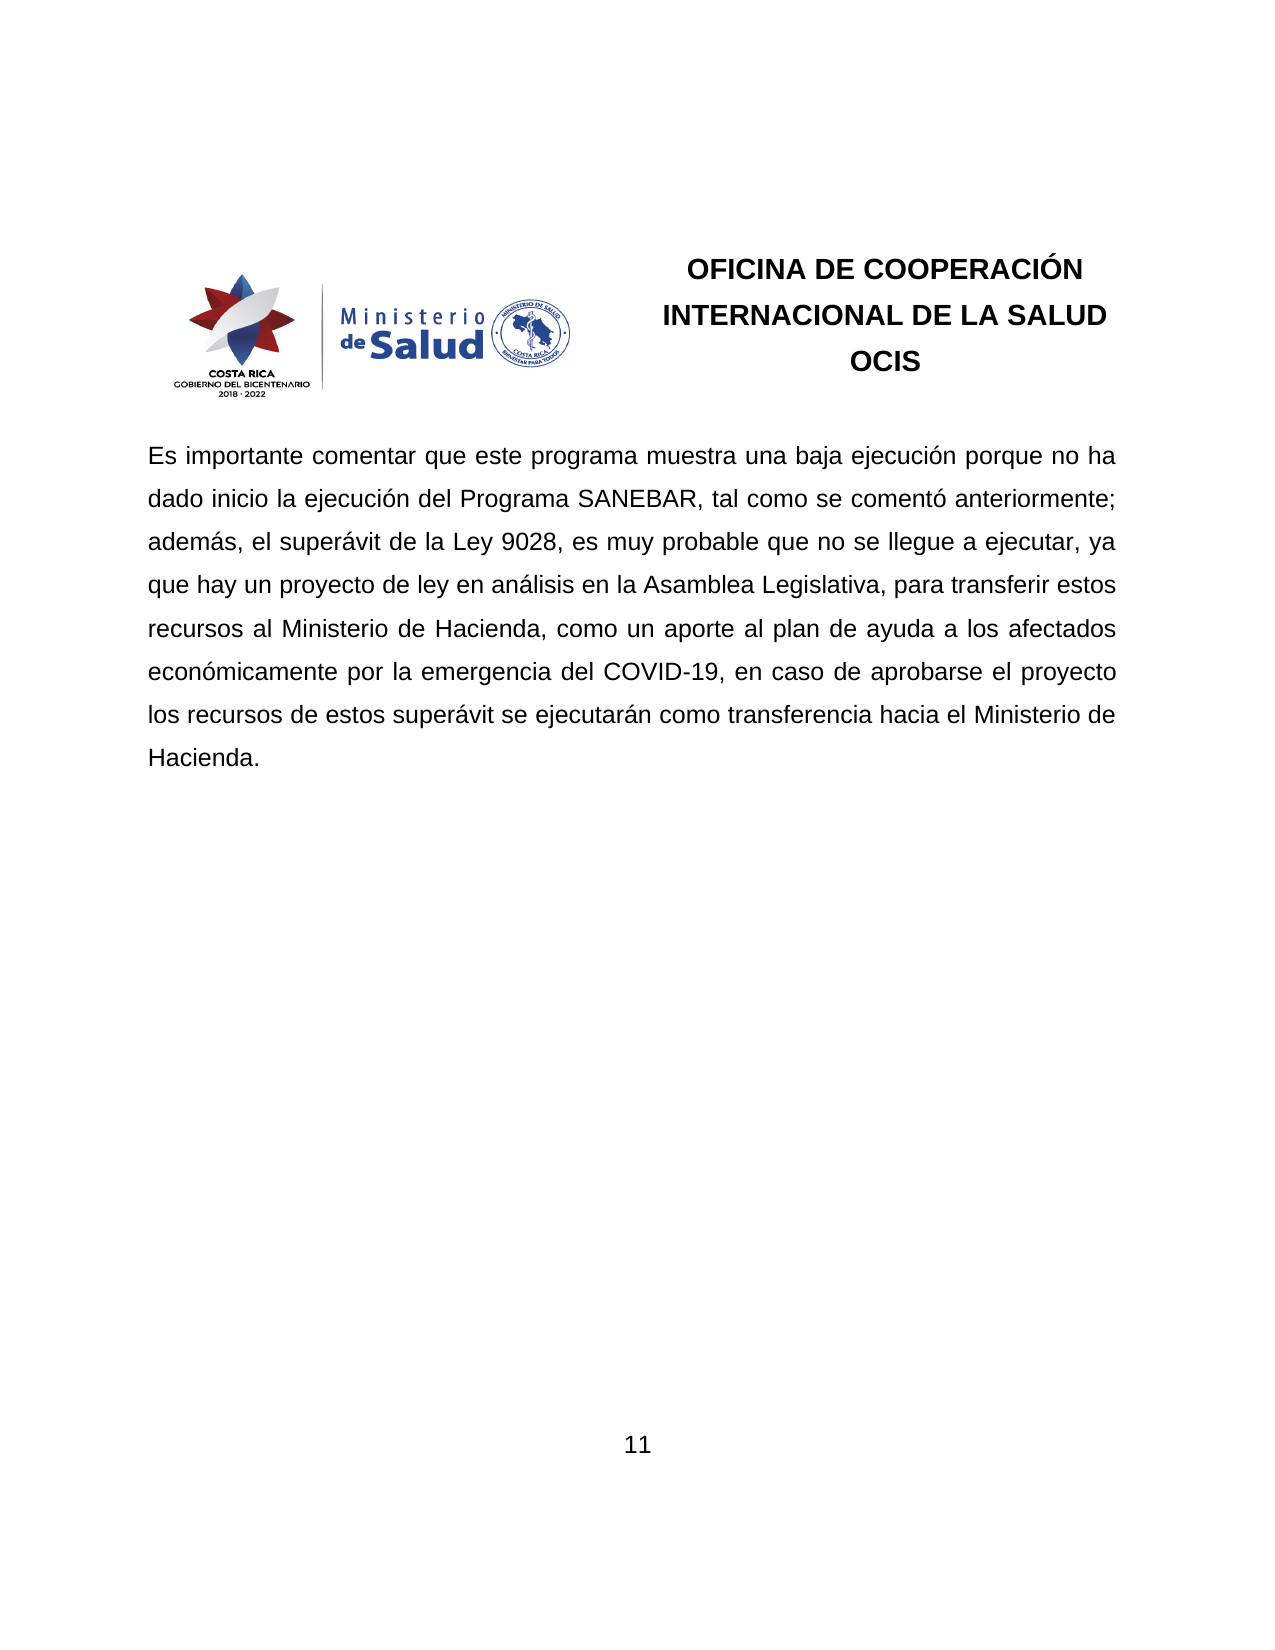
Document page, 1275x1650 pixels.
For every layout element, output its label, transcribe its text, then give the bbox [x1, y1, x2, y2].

list Es importante comentar que este programa muestra una baja ejecución porque no ha dado inicio la ejecución del Programa SANEBAR, tal como se comentó anteriormente; además, el superávit de la Ley 9028, es muy probable que no se llegue a ejecutar, ya que hay un proyecto de ley en análisis en la Asamblea Legislativa, para transferir estos recursos al Ministerio de Hacienda, como un aporte al plan de ayuda a los afectados económicamente por la emergencia del COVID-19, en caso de aprobarse el proyecto los recursos de estos superávit se ejecutarán como transferencia hacia el Ministerio de Hacienda. [148, 441, 1118, 772]
